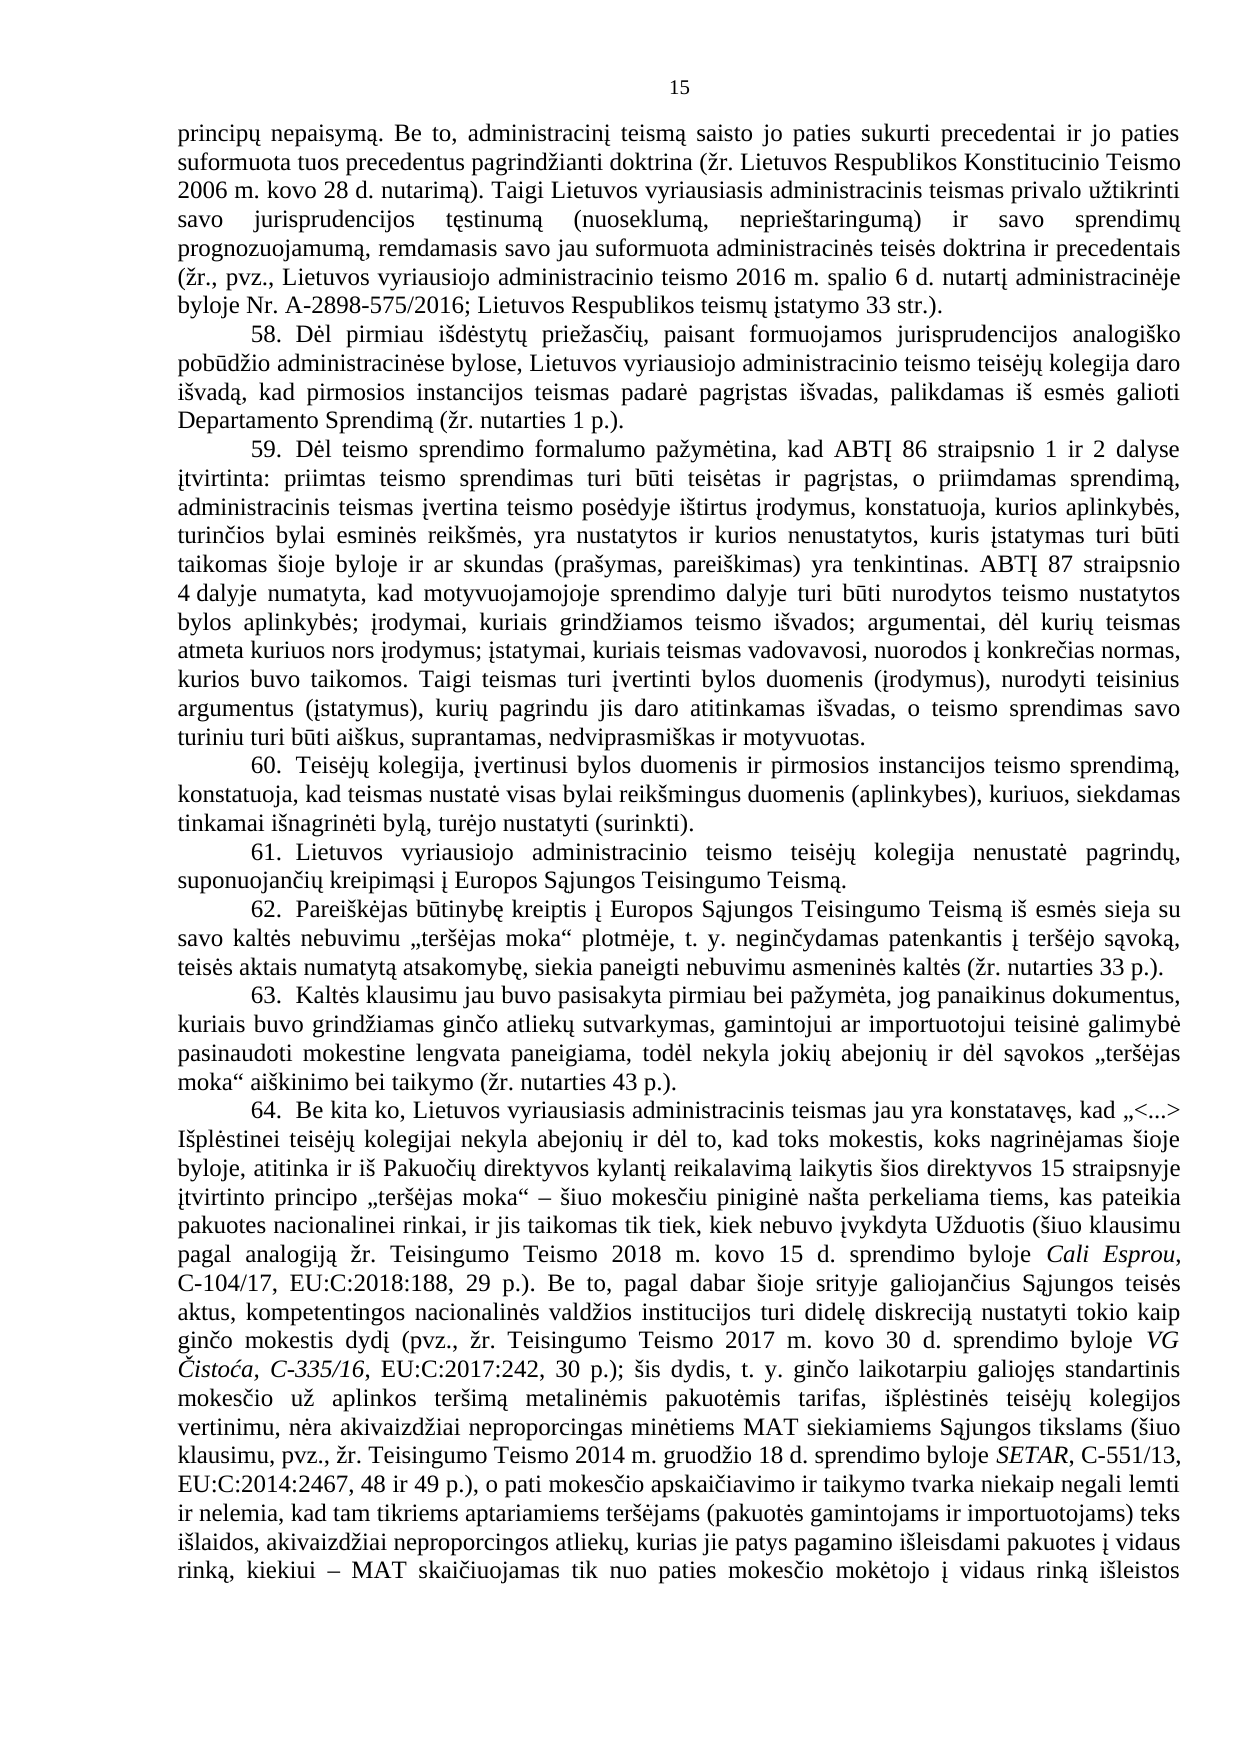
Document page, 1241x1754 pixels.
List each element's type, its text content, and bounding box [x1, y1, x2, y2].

text 61. Lietuvos vyriausiojo administracinio teismo teisėjų kolegija nenustatė pagrindų, suponuojančių kreipimąsi į Europos Sąjungos Teisingumo Teismą. [177, 837, 1181, 894]
text 59. Dėl teismo sprendimo formalumo pažymėtina, kad ABTĮ 86 straipsnio 1 ir 2 dalyse įtvirtinta: priimtas teismo sprendimas turi būti teisėtas ir pagrįstas, o priimdamas sprendimą, administracinis teismas įvertina teismo posėdyje ištirtus įrodymus, konstatuoja, kurios aplinkybės, turinčios bylai esminės reikšmės, yra nustatytos ir kurios nenustatytos, kuris įstatymas turi būti taikomas šioje byloje ir ar skundas (prašymas, pareiškimas) yra tenkintinas. ABTĮ 87 straipsnio 4 dalyje numatyta, kad motyvuojamojoje sprendimo dalyje turi būti nurodytos teismo nustatytos bylos aplinkybės; įrodymai, kuriais grindžiamos teismo išvados; argumentai, dėl kurių teismas atmeta kuriuos nors įrodymus; įstatymai, kuriais teismas vadovavosi, nuorodos į konkrečias normas, kurios buvo taikomos. Taigi teismas turi įvertinti bylos duomenis (įrodymus), nurodyti teisinius argumentus (įstatymus), kurių pagrindu jis daro atitinkamas išvadas, o teismo sprendimas savo turiniu turi būti aiškus, suprantamas, nedviprasmiškas ir motyvuotas. [177, 434, 1181, 751]
text 62. Pareiškėjas būtinybę kreiptis į Europos Sąjungos Teisingumo Teismą iš esmės sieja su savo kaltės nebuvimu „teršėjas moka“ plotmėje, t. y. neginčydamas patenkantis į teršėjo sąvoką, teisės aktais numatytą atsakomybę, siekia paneigti nebuvimu asmeninės kaltės (žr. nutarties 33 p.). [177, 894, 1181, 981]
text principų nepaisymą. Be to, administracinį teismą saisto jo paties sukurti precedentai ir jo paties suformuota tuos precedentus pagrindžianti doktrina (žr. Lietuvos Respublikos Konstitucinio Teismo 2006 m. kovo 28 d. nutarimą). Taigi Lietuvos vyriausiasis administracinis teismas privalo užtikrinti savo jurisprudencijos tęstinumą (nuoseklumą, neprieštaringumą) ir savo sprendimų prognozuojamumą, remdamasis savo jau suformuota administracinės teisės doktrina ir precedentais (žr., pvz., Lietuvos vyriausiojo administracinio teismo 2016 m. spalio 6 d. nutartį administracinėje byloje Nr. A-2898-575/2016; Lietuvos Respublikos teismų įstatymo 33 str.). [177, 118, 1181, 319]
text 63. Kaltės klausimu jau buvo pasisakyta pirmiau bei pažymėta, jog panaikinus dokumentus, kuriais buvo grindžiamas ginčo atliekų sutvarkymas, gamintojui ar importuotojui teisinė galimybė pasinaudoti mokestine lengvata paneigiama, todėl nekyla jokių abejonių ir dėl sąvokos „teršėjas moka“ aiškinimo bei taikymo (žr. nutarties 43 p.). [177, 981, 1181, 1096]
text 58. Dėl pirmiau išdėstytų priežasčių, paisant formuojamos jurisprudencijos analogiško pobūdžio administracinėse bylose, Lietuvos vyriausiojo administracinio teismo teisėjų kolegija daro išvadą, kad pirmosios instancijos teismas padarė pagrįstas išvadas, palikdamas iš esmės galioti Departamento Sprendimą (žr. nutarties 1 p.). [177, 319, 1181, 434]
text 60. Teisėjų kolegija, įvertinusi bylos duomenis ir pirmosios instancijos teismo sprendimą, konstatuoja, kad teismas nustatė visas bylai reikšmingus duomenis (aplinkybes), kuriuos, siekdamas tinkamai išnagrinėti bylą, turėjo nustatyti (surinkti). [177, 751, 1181, 837]
text 64. Be kita ko, Lietuvos vyriausiasis administracinis teismas jau yra konstatavęs, kad „<...> Išplėstinei teisėjų kolegijai nekyla abejonių ir dėl to, kad toks mokestis, koks nagrinėjamas šioje byloje, atitinka ir iš Pakuočių direktyvos kylantį reikalavimą laikytis šios direktyvos 15 straipsnyje įtvirtinto principo „teršėjas moka“ – šiuo mokesčiu piniginė našta perkeliama tiems, kas pateikia pakuotes nacionalinei rinkai, ir jis taikomas tik tiek, kiek nebuvo įvykdyta Užduotis (šiuo klausimu pagal analogiją žr. Teisingumo Teismo 2018 m. kovo 15 d. sprendimo byloje Cali Esprou, C‑104/17, EU:C:2018:188, 29 p.). Be to, pagal dabar šioje srityje galiojančius Sąjungos teisės aktus, kompetentingos nacionalinės valdžios institucijos turi didelę diskreciją nustatyti tokio kaip ginčo mokestis dydį (pvz., žr. Teisingumo Teismo 2017 m. kovo 30 d. sprendimo byloje VG Čistoća, C-335/16, EU:C:2017:242, 30 p.); šis dydis, t. y. ginčo laikotarpiu galiojęs standartinis mokesčio už aplinkos teršimą metalinėmis pakuotėmis tarifas, išplėstinės teisėjų kolegijos vertinimu, nėra akivaizdžiai neproporcingas minėtiems MAT siekiamiems Sąjungos tikslams (šiuo klausimu, pvz., žr. Teisingumo Teismo 2014 m. gruodžio 18 d. sprendimo byloje SETAR, C-551/13, EU:C:2014:2467, 48 ir 49 p.), o pati mokesčio apskaičiavimo ir taikymo tvarka niekaip negali lemti ir nelemia, kad tam tikriems aptariamiems teršėjams (pakuotės gamintojams ir importuotojams) teks išlaidos, akivaizdžiai neproporcingos atliekų, kurias jie patys pagamino išleisdami pakuotes į vidaus rinką, kiekiui – MAT skaičiuojamas tik nuo paties mokesčio mokėtojo į vidaus rinką išleistos [177, 1096, 1181, 1584]
